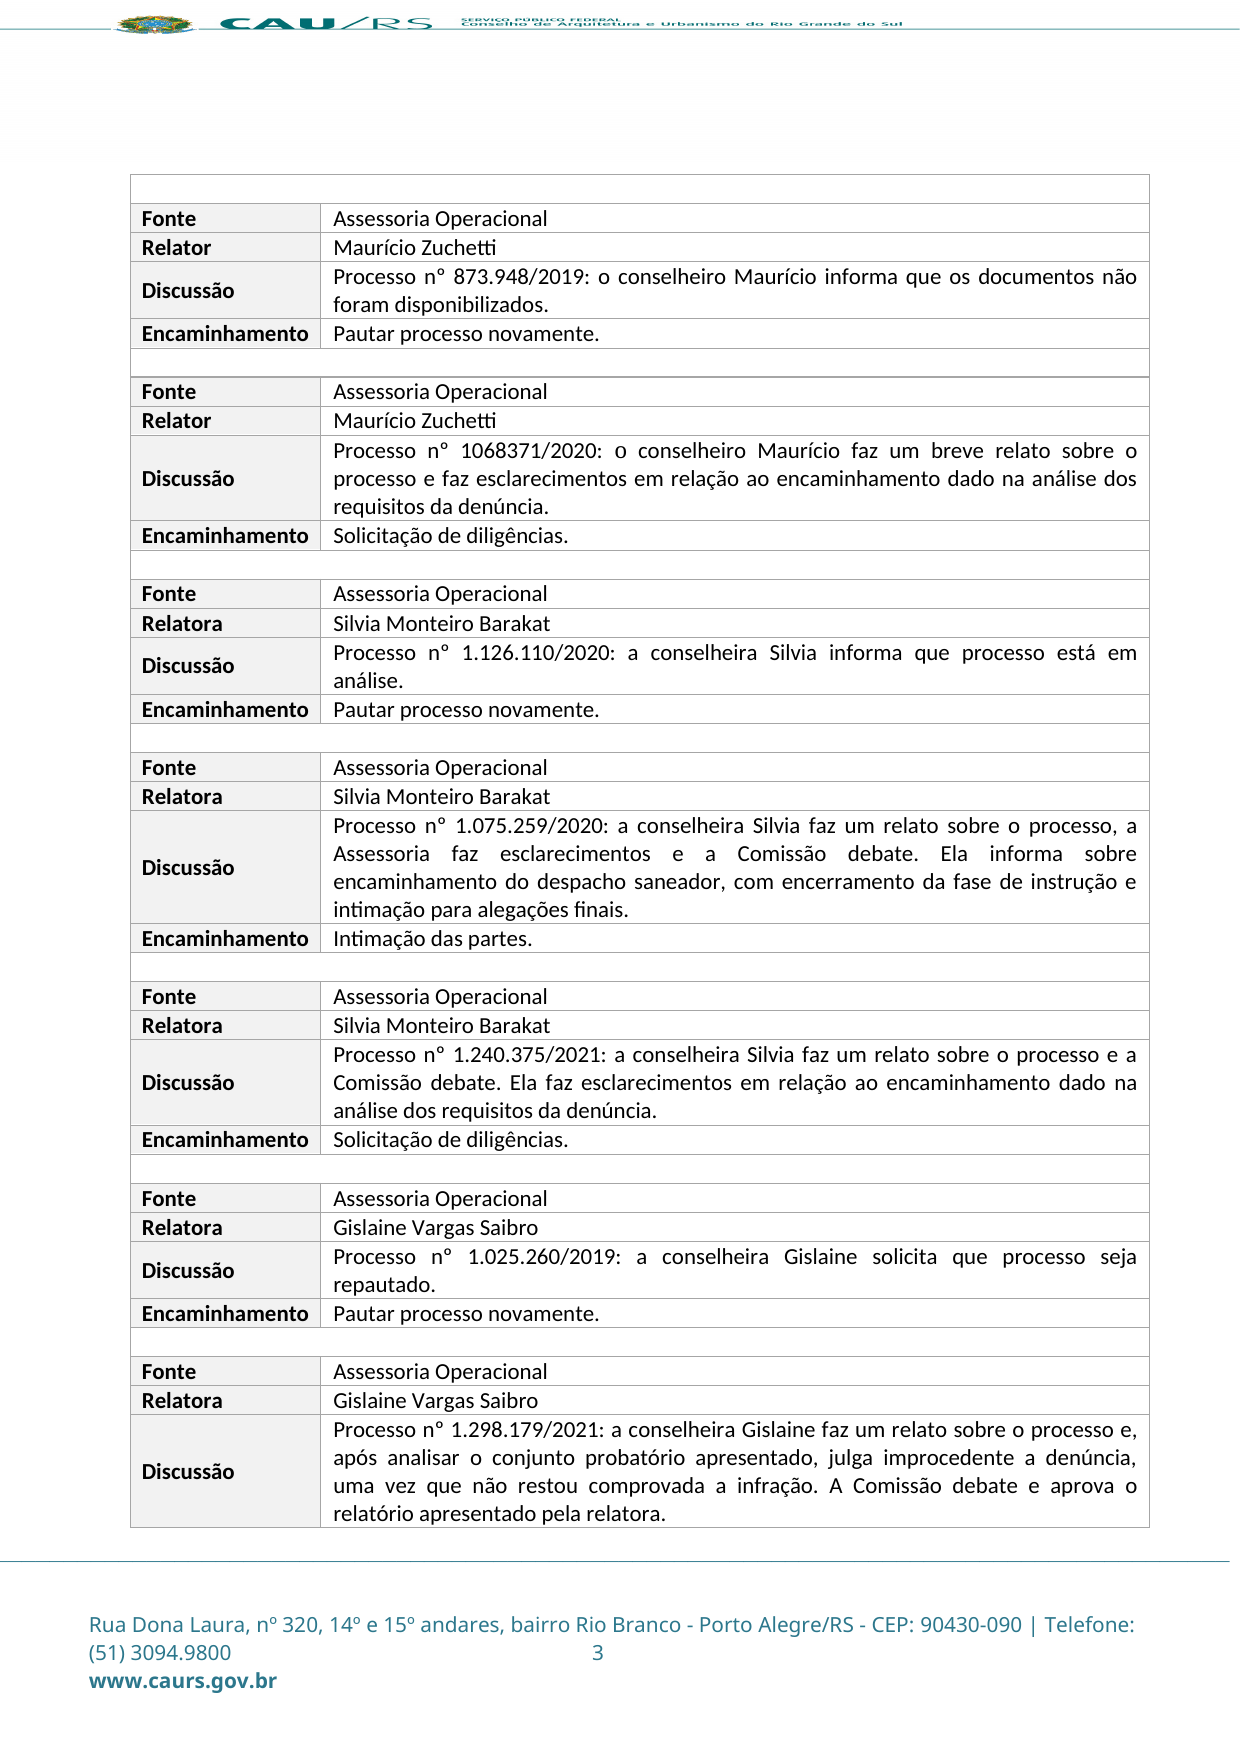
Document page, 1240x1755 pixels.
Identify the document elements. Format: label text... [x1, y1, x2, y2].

table_cell Discussão [131, 1415, 320, 1527]
table_cell Fonte [131, 580, 320, 608]
table_cell Processo nº 1068371/2020: o conselheiro Maurício faz um breve relato sobre o processo e faz esclarecimentos em relação ao encaminhamento dado na análise dos requisitos da denúncia. [321, 436, 1149, 520]
table_cell Relator [131, 233, 320, 261]
table_cell Silvia Monteiro Barakat [321, 782, 1149, 810]
table_cell Relatora [131, 1213, 320, 1241]
table_cell Fonte [131, 753, 320, 781]
table_cell [131, 551, 1149, 578]
table_cell [131, 1328, 1149, 1356]
table_cell Intimação das partes. [321, 924, 1149, 952]
table_cell Encaminhamento [131, 1299, 320, 1327]
table_cell Solicitação de diligências. [321, 521, 1149, 549]
table_cell Processo nº 1.298.179/2021: a conselheira Gislaine faz um relato sobre o processo e, após analisar o conjunto probatório apresentado, julga improcedente a denúncia, uma vez que não restou comprovada a infração. A Comissão debate e aprova o relatório apresentado pela relatora. [321, 1415, 1149, 1527]
table_cell Relatora [131, 1386, 320, 1414]
table_cell Fonte [131, 204, 320, 232]
table_cell Gislaine Vargas Saibro [321, 1386, 1149, 1414]
table_cell Assessoria Operacional [321, 1184, 1149, 1212]
table_cell Relatora [131, 1011, 320, 1039]
table_cell Processo nº 873.948/2019: o conselheiro Maurício informa que os documentos não foram disponibilizados. [321, 262, 1149, 318]
table_cell Encaminhamento [131, 1126, 320, 1153]
table_cell Assessoria Operacional [321, 580, 1149, 608]
table_cell Maurício Zuchetti [321, 407, 1149, 434]
table_cell [131, 953, 1149, 981]
table_cell Pautar processo novamente. [321, 1299, 1149, 1327]
table_cell Discussão [131, 638, 320, 694]
table_cell Discussão [131, 1040, 320, 1124]
table_cell Relatora [131, 782, 320, 810]
table_cell Pautar processo novamente. [321, 695, 1149, 723]
table_cell Discussão [131, 436, 320, 520]
table_cell Discussão [131, 811, 320, 923]
table_cell Processo nº 1.075.259/2020: a conselheira Silvia faz um relato sobre o processo, a Assessoria faz esclarecimentos e a Comissão debate. Ela informa sobre encaminhamento do despacho saneador, com encerramento da fase de instrução e intimação para alegações finais. [321, 811, 1149, 923]
table_cell Fonte [131, 982, 320, 1010]
table_cell Silvia Monteiro Barakat [321, 609, 1149, 637]
table_cell Fonte [131, 1184, 320, 1212]
table_cell Pautar processo novamente. [321, 319, 1149, 347]
table_cell [131, 349, 1149, 376]
table_cell Assessoria Operacional [321, 982, 1149, 1010]
table_cell [131, 175, 1149, 203]
table_cell Fonte [131, 1357, 320, 1385]
table_cell Assessoria Operacional [321, 753, 1149, 781]
table_cell Silvia Monteiro Barakat [321, 1011, 1149, 1039]
table_cell Assessoria Operacional [321, 204, 1149, 232]
table_cell Maurício Zuchetti [321, 233, 1149, 261]
table_cell Processo nº 1.025.260/2019: a conselheira Gislaine solicita que processo seja repautado. [321, 1242, 1149, 1298]
table_cell Discussão [131, 262, 320, 318]
table_cell Assessoria Operacional [321, 378, 1149, 406]
table_cell Discussão [131, 1242, 320, 1298]
table_cell Processo nº 1.240.375/2021: a conselheira Silvia faz um relato sobre o processo e a Comissão debate. Ela faz esclarecimentos em relação ao encaminhamento dado na análise dos requisitos da denúncia. [321, 1040, 1149, 1124]
table_cell [131, 1155, 1149, 1183]
table_cell Relatora [131, 609, 320, 637]
table_cell Assessoria Operacional [321, 1357, 1149, 1385]
table_cell Relator [131, 407, 320, 434]
table_cell Gislaine Vargas Saibro [321, 1213, 1149, 1241]
table_cell Encaminhamento [131, 695, 320, 723]
table_cell Solicitação de diligências. [321, 1126, 1149, 1153]
table_cell [131, 724, 1149, 752]
table_cell Encaminhamento [131, 319, 320, 347]
table_cell Encaminhamento [131, 924, 320, 952]
table_cell Processo nº 1.126.110/2020: a conselheira Silvia informa que processo está em análise. [321, 638, 1149, 694]
table_cell Fonte [131, 378, 320, 406]
table_cell Encaminhamento [131, 521, 320, 549]
